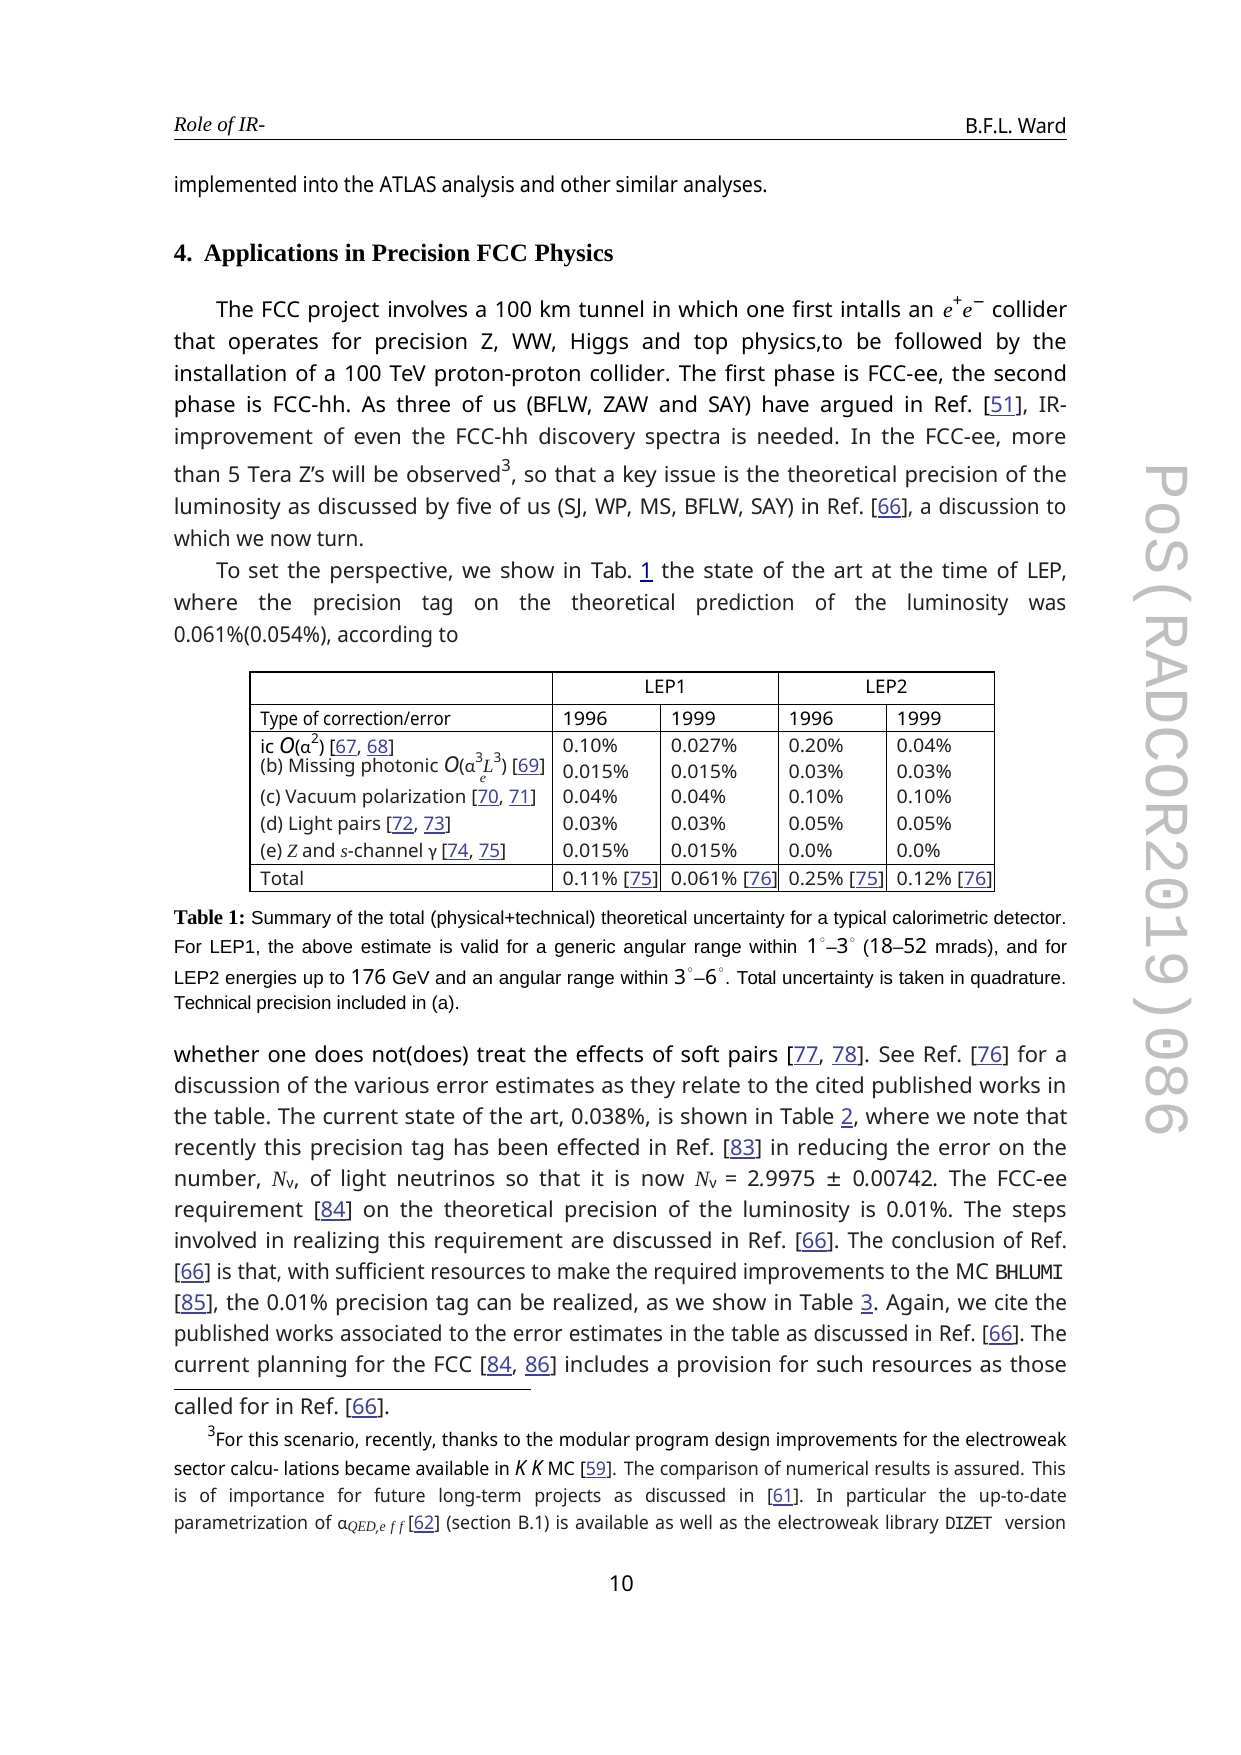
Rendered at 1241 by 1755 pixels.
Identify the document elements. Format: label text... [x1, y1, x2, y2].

table_cell 0.0% [779, 835, 886, 863]
table_cell 0.0% [887, 835, 994, 863]
table_cell 0.015% [661, 835, 778, 863]
table_cell (c) Vacuum polarization [70, 71] [251, 785, 552, 809]
table_cell Total [251, 865, 552, 891]
table_cell 0.03% [779, 756, 886, 784]
text The FCC project involves a 100 km tunnel in which one first intalls an e+e− collider that operates for precision Z, WW, Higgs and top physics,to be followed by the installation of a 100 TeV proton-proton collider. The first phase is FCC-ee, the second phase is FCC-hh. As three of us (BFLW, ZAW and SAY) have argued in Ref. [51], IR-improvement of even the FCC-hh discovery spectra is needed. In the FCC-ee, more than 5 Tera Z’s will be observed3, so that a key issue is the theoretical precision of the luminosity as discussed by five of us (SJ, WP, MS, BFLW, SAY) in Ref. [66], a discussion to which we now turn. [173, 288, 1067, 553]
table_cell 0.05% [779, 809, 886, 835]
table_cell 0.015% [661, 756, 778, 784]
table_cell 0.04% [553, 785, 660, 809]
table_cell 0.04% [661, 785, 778, 809]
table_cell 0.03% [887, 756, 994, 784]
subtitle Applications in Precision FCC Physics [173, 238, 1151, 267]
table_cell 0.04% [887, 732, 994, 756]
text PoS(RADCOR2019)086 [1127, 462, 1198, 1139]
table_header LEP2 [779, 673, 994, 704]
text implemented into the ATLAS analysis and other similar analyses. [173, 169, 1151, 199]
table_cell (a) Missing photonic O(α2) [67, 68] [251, 732, 552, 756]
table_cell 0.10% [887, 785, 994, 809]
table_cell (e) Z and s-channel γ [74, 75] [251, 835, 552, 863]
table_cell 0.03% [553, 809, 660, 835]
text To set the perspective, we show in Tab. 1 the state of the art at the time of LEP, where the precision tag on the theoretical prediction of the luminosity was 0.061%(0.054%), according to [173, 555, 1067, 649]
table_cell 0.015% [553, 835, 660, 863]
table_cell 0.20% [779, 732, 886, 756]
table_cell 0.015% [553, 756, 660, 784]
table_cell 1996 [553, 705, 660, 731]
table_cell 1999 [661, 705, 778, 731]
table_header LEP1 [553, 673, 778, 704]
table_cell 0.10% [553, 732, 660, 756]
table_cell 0.11% [75] [553, 865, 660, 891]
table_cell (b) Missing photonic O(α3L3) [69] e [251, 756, 552, 784]
table_cell (d) Light pairs [72, 73] [251, 809, 552, 835]
table_cell 0.10% [779, 785, 886, 809]
table_cell 1999 [887, 705, 994, 731]
table_cell 0.03% [661, 809, 778, 835]
table_cell 0.12% [76] [887, 865, 994, 891]
table_cell 0.061% [76] [661, 865, 778, 891]
text Table 1: Summary of the total (physical+technical) theoretical uncertainty for a typical calorimetric detector. For LEP1, the above estimate is valid for a generic angular range within 1◦–3◦ (18–52 mrads), and for LEP2 energies up to 176 GeV and an angular range within 3◦–6◦. Total uncertainty is taken in quadrature. Technical precision included in (a). [173, 905, 1067, 1014]
table_cell 0.05% [887, 809, 994, 835]
text whether one does not(does) treat the effects of soft pairs [77, 78]. See Ref. [76] for a discussion of the various error estimates as they relate to the cited published works in the table. The current state of the art, 0.038%, is shown in Table 2, where we note that recently this precision tag has been effected in Ref. [83] in reducing the error on the number, Nν, of light neutrinos so that it is now Nν = 2.9975 ± 0.00742. The FCC-ee requirement [84] on the theoretical precision of the luminosity is 0.01%. The steps involved in realizing this requirement are discussed in Ref. [66]. The conclusion of Ref. [66] is that, with sufficient resources to make the required improvements to the MC BHLUMI [85], the 0.01% precision tag can be realized, as we show in Table 3. Again, we cite the published works associated to the error estimates in the table as discussed in Ref. [66]. The current planning for the FCC [84, 86] includes a provision for such resources as those called for in Ref. [66]. [173, 1037, 1067, 1421]
table_cell 0.027% [661, 732, 778, 756]
table_cell Type of correction/error [251, 705, 552, 731]
text 3For this scenario, recently, thanks to the modular program design improvements for the electroweak sector calcu- lations became available in K K MC [59]. The comparison of numerical results is assured. This is of importance for future long-term projects as discussed in [61]. In particular the up-to-date parametrization of αQED,e f f [62] (section B.1) is available as well as the electroweak library DIZET version [173, 1421, 1067, 1537]
table_cell 0.25% [75] [779, 865, 886, 891]
table_header [251, 673, 552, 704]
table_cell 1996 [779, 705, 886, 731]
